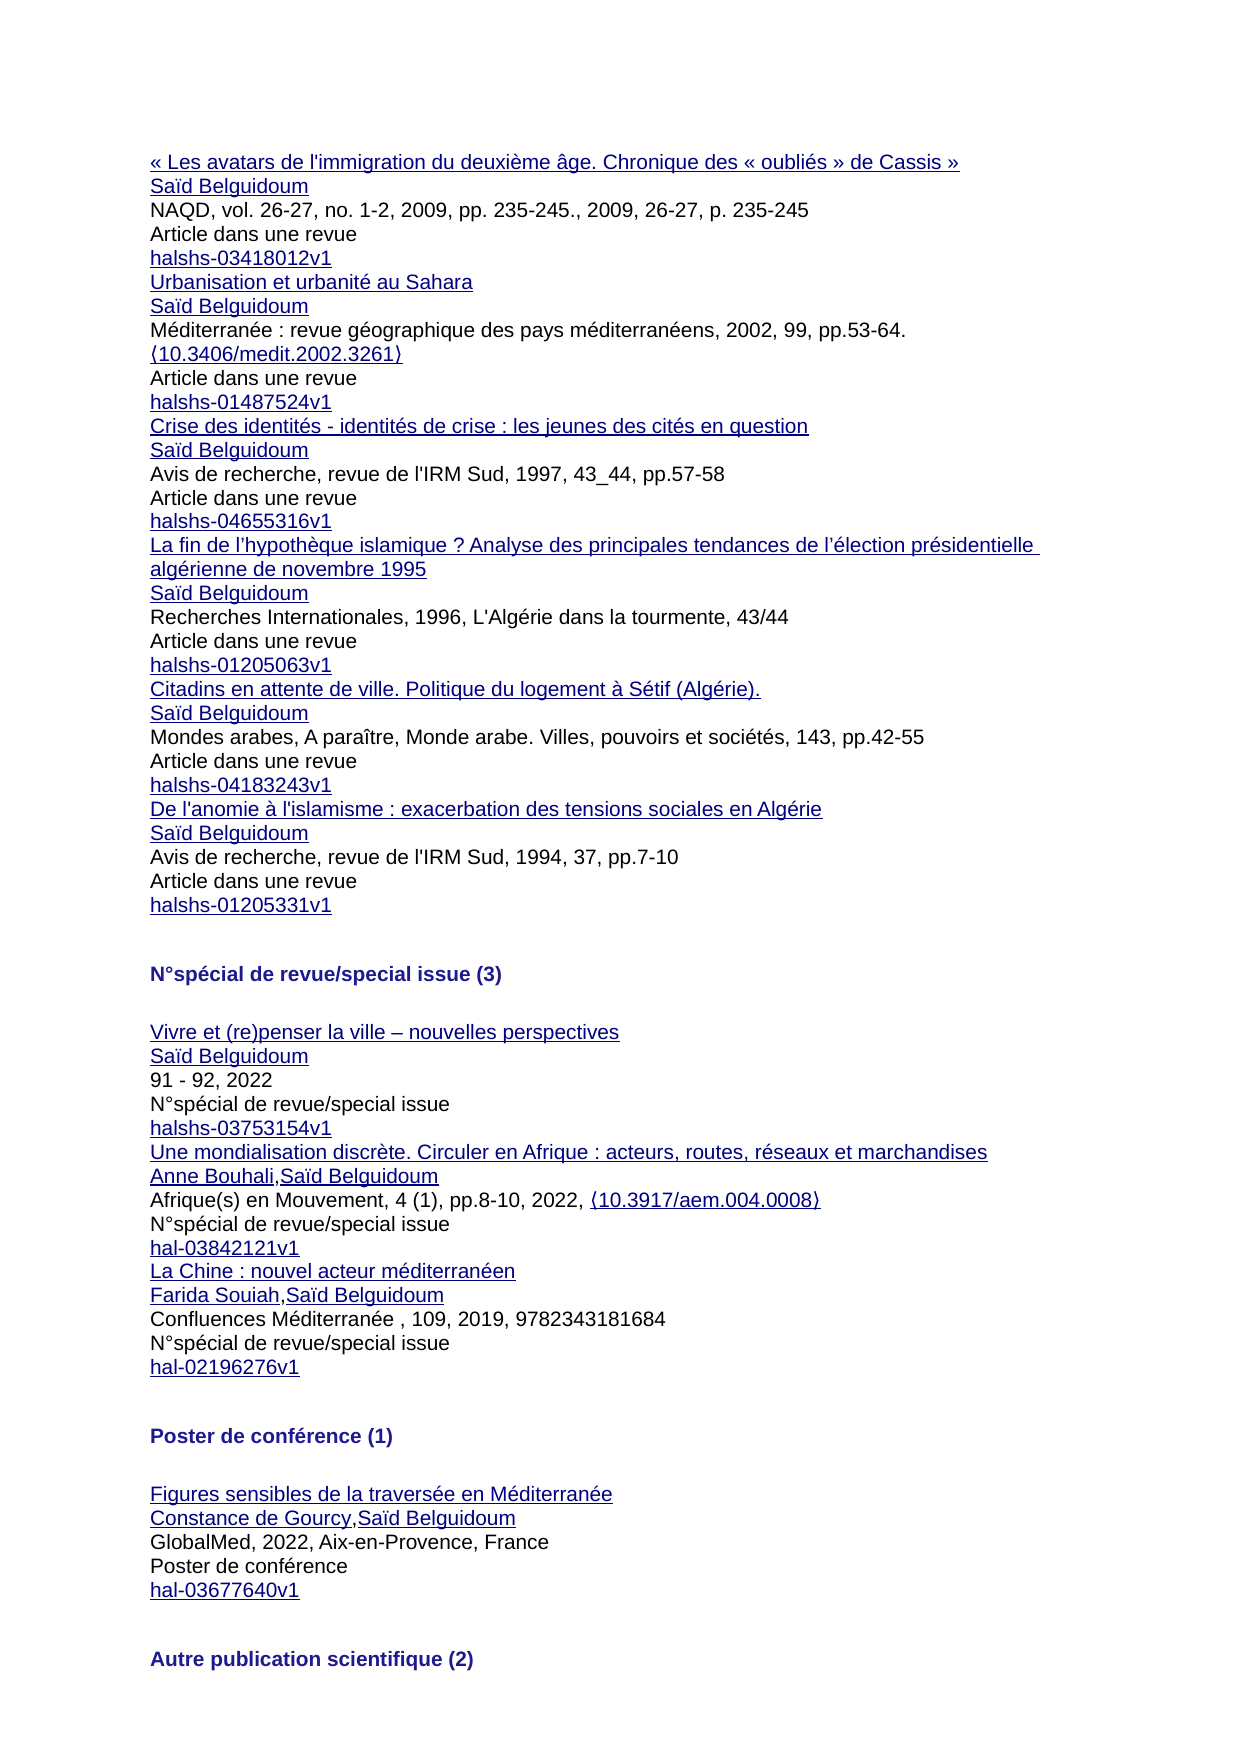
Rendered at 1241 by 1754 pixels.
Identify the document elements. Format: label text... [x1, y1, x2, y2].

table_cell Citadins en attente de ville. Politique du logement à Sétif (Algérie). Saïd Belguidoum Mondes arabes, A paraître, Monde arabe. Villes, pouvoirs et sociétés, 143, pp.42-55 Article dans une revue halshs-04183243v1 [150, 677, 1090, 797]
table_cell Crise des identités - identités de crise : les jeunes des cités en question Saïd Belguidoum Avis de recherche, revue de l'IRM Sud, 1997, 43_44, pp.57-58 Article dans une revue halshs-04655316v1 [150, 414, 1090, 533]
table_cell Urbanisation et urbanité au Sahara Saïd Belguidoum Méditerranée : revue géographique des pays méditerranéens, 2002, 99, pp.53-64. ⟨10.3406/medit.2002.3261⟩ Article dans une revue halshs-01487524v1 [150, 270, 1090, 413]
table_header Vivre et (re)penser la ville – nouvelles perspectives Saïd Belguidoum 91 - 92, 2022 N°spécial de revue/special issue halshs-03753154v1 [150, 1020, 1090, 1139]
table_cell La Chine : nouvel acteur méditerranéen Farida Souiah,Saïd Belguidoum Confluences Méditerranée , 109, 2019, 9782343181684 N°spécial de revue/special issue hal-02196276v1 [150, 1259, 1090, 1379]
subtitle Autre publication scientifique (2) [150, 1647, 1090, 1671]
subtitle Poster de conférence (1) [150, 1424, 1090, 1448]
table_cell La fin de l’hypothèque islamique ? Analyse des principales tendances de l’élection présidentielle algérienne de novembre 1995 Saïd Belguidoum Recherches Internationales, 1996, L'Algérie dans la tourmente, 43/44 Article dans une revue halshs-01205063v1 [150, 533, 1090, 677]
subtitle N°spécial de revue/special issue (3) [150, 961, 1090, 985]
table_header Figures sensibles de la traversée en Méditerranée Constance de Gourcy,Saïd Belguidoum GlobalMed, 2022, Aix-en-Provence, France Poster de conférence hal-03677640v1 [150, 1482, 1090, 1602]
table_cell Une mondialisation discrète. Circuler en Afrique : acteurs, routes, réseaux et marchandises Anne Bouhali,Saïd Belguidoum Afrique(s) en Mouvement, 4 (1), pp.8-10, 2022, ⟨10.3917/aem.004.0008⟩ N°spécial de revue/special issue hal-03842121v1 [150, 1140, 1090, 1259]
table_cell De l'anomie à l'islamisme : exacerbation des tensions sociales en Algérie Saïd Belguidoum Avis de recherche, revue de l'IRM Sud, 1994, 37, pp.7-10 Article dans une revue halshs-01205331v1 [150, 797, 1090, 917]
table_cell « Les avatars de l'immigration du deuxième âge. Chronique des « oubliés » de Cassis » Saïd Belguidoum NAQD, vol. 26-27, no. 1-2, 2009, pp. 235-245., 2009, 26-27, p. 235-245 Article dans une revue halshs-03418012v1 [150, 150, 1090, 270]
